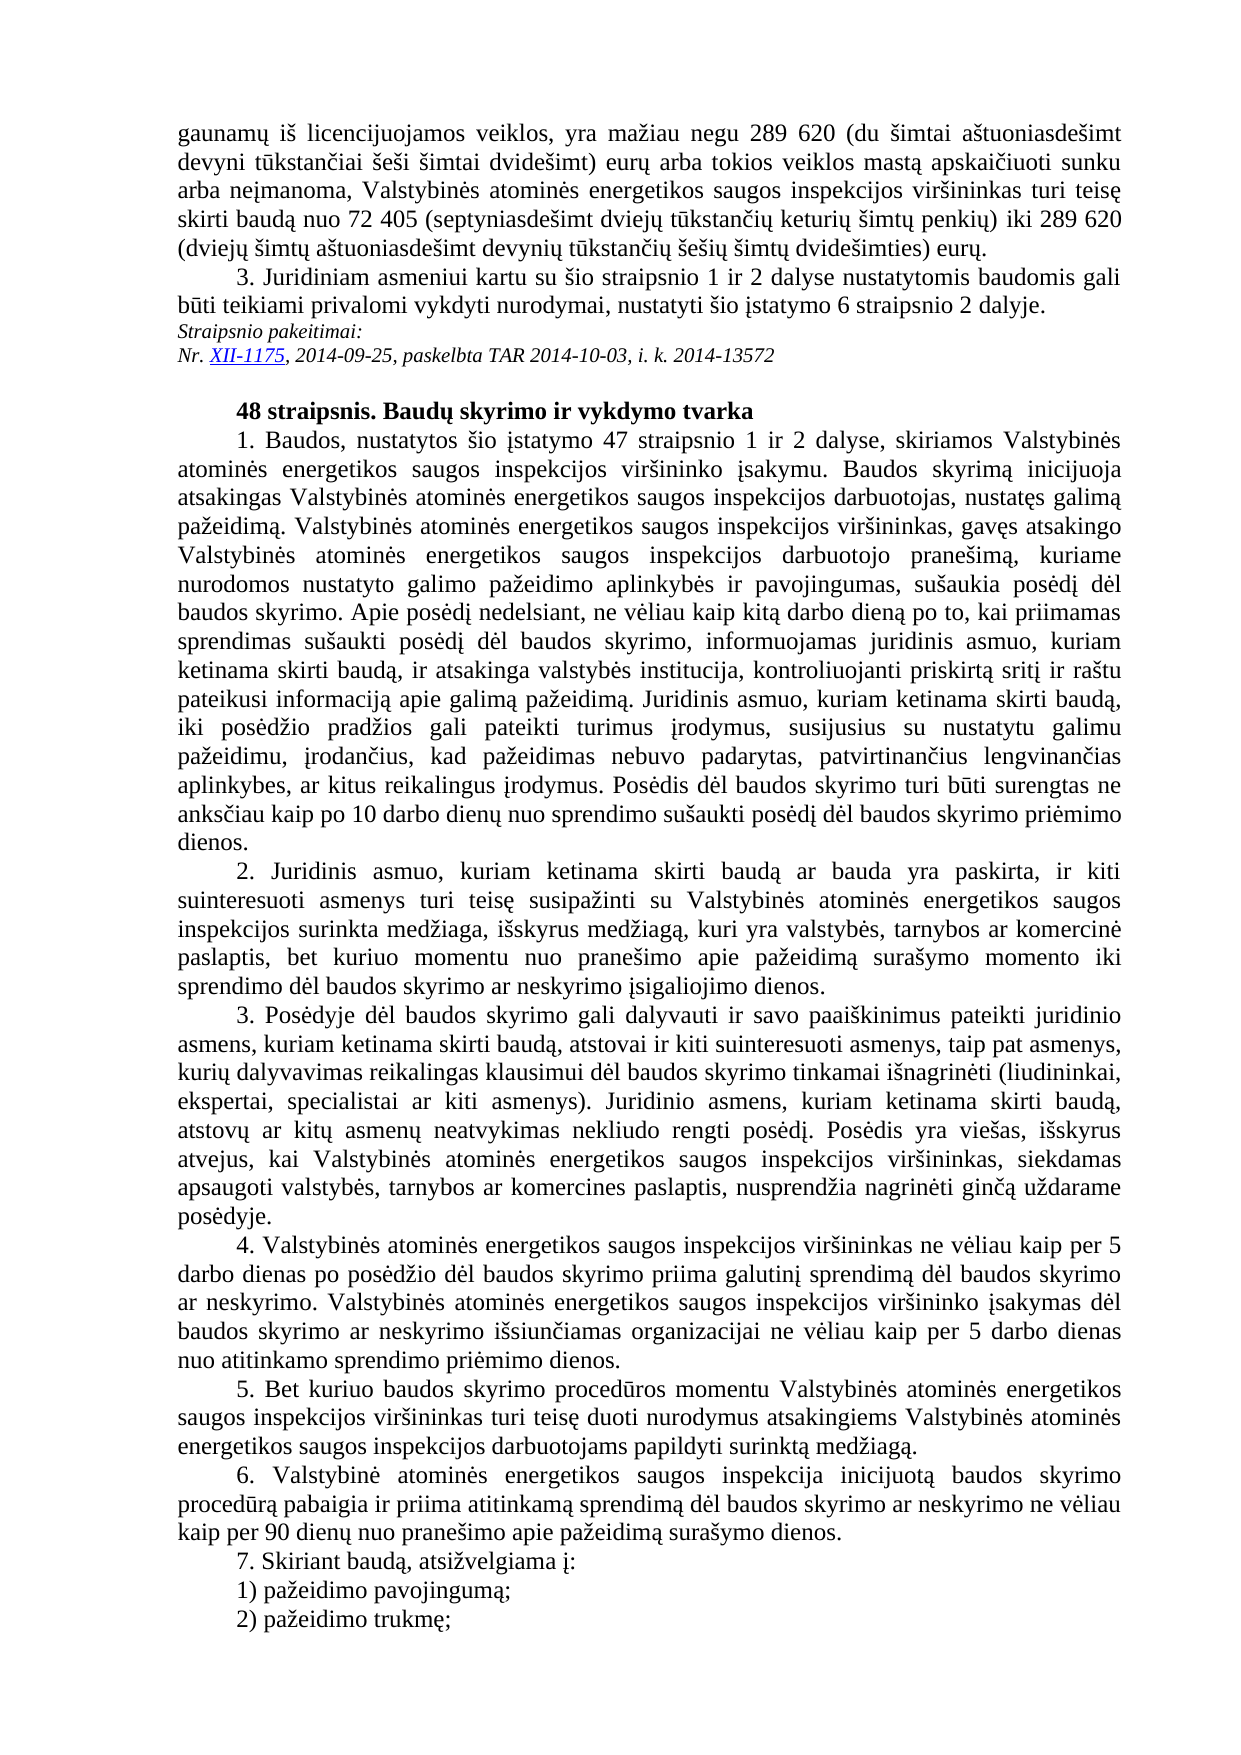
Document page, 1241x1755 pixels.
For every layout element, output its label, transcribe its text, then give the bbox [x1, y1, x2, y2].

text 5. Bet kuriuo baudos skyrimo procedūros momentu Valstybinės atominės energetikos saugos inspekcijos viršininkas turi teisę duoti nurodymus atsakingiems Valstybinės atominės energetikos saugos inspekcijos darbuotojams papildyti surinktą medžiagą. [177, 1374, 1122, 1460]
text 2. Juridinis asmuo, kuriam ketinama skirti baudą ar bauda yra paskirta, ir kiti suinteresuoti asmenys turi teisę susipažinti su Valstybinės atominės energetikos saugos inspekcijos surinkta medžiaga, išskyrus medžiagą, kuri yra valstybės, tarnybos ar komercinė paslaptis, bet kuriuo momentu nuo pranešimo apie pažeidimą surašymo momento iki sprendimo dėl baudos skyrimo ar neskyrimo įsigaliojimo dienos. [177, 856, 1122, 1000]
text 7. Skiriant baudą, atsižvelgiama į: [177, 1546, 1122, 1575]
text 3. Juridiniam asmeniui kartu su šio straipsnio 1 ir 2 dalyse nustatytomis baudomis gali būti teikiami privalomi vykdyti nurodymai, nustatyti šio įstatymo 6 straipsnio 2 dalyje. [177, 262, 1122, 319]
text 4. Valstybinės atominės energetikos saugos inspekcijos viršininkas ne vėliau kaip per 5 darbo dienas po posėdžio dėl baudos skyrimo priima galutinį sprendimą dėl baudos skyrimo ar neskyrimo. Valstybinės atominės energetikos saugos inspekcijos viršininko įsakymas dėl baudos skyrimo ar neskyrimo išsiunčiamas organizacijai ne vėliau kaip per 5 darbo dienas nuo atitinkamo sprendimo priėmimo dienos. [177, 1230, 1122, 1374]
text 6. Valstybinė atominės energetikos saugos inspekcija inicijuotą baudos skyrimo procedūrą pabaigia ir priima atitinkamą sprendimą dėl baudos skyrimo ar neskyrimo ne vėliau kaip per 90 dienų nuo pranešimo apie pažeidimą surašymo dienos. [177, 1460, 1122, 1546]
text gaunamų iš licencijuojamos veiklos, yra mažiau negu 289 620 (du šimtai aštuoniasdešimt devyni tūkstančiai šeši šimtai dvidešimt) eurų arba tokios veiklos mastą apskaičiuoti sunku arba neįmanoma, Valstybinės atominės energetikos saugos inspekcijos viršininkas turi teisę skirti baudą nuo 72 405 (septyniasdešimt dviejų tūkstančių keturių šimtų penkių) iki 289 620 (dviejų šimtų aštuoniasdešimt devynių tūkstančių šešių šimtų dvidešimties) eurų. [177, 118, 1122, 262]
text 1. Baudos, nustatytos šio įstatymo 47 straipsnio 1 ir 2 dalyse, skiriamos Valstybinės atominės energetikos saugos inspekcijos viršininko įsakymu. Baudos skyrimą inicijuoja atsakingas Valstybinės atominės energetikos saugos inspekcijos darbuotojas, nustatęs galimą pažeidimą. Valstybinės atominės energetikos saugos inspekcijos viršininkas, gavęs atsakingo Valstybinės atominės energetikos saugos inspekcijos darbuotojo pranešimą, kuriame nurodomos nustatyto galimo pažeidimo aplinkybės ir pavojingumas, sušaukia posėdį dėl baudos skyrimo. Apie posėdį nedelsiant, ne vėliau kaip kitą darbo dieną po to, kai priimamas sprendimas sušaukti posėdį dėl baudos skyrimo, informuojamas juridinis asmuo, kuriam ketinama skirti baudą, ir atsakinga valstybės institucija, kontroliuojanti priskirtą sritį ir raštu pateikusi informaciją apie galimą pažeidimą. Juridinis asmuo, kuriam ketinama skirti baudą, iki posėdžio pradžios gali pateikti turimus įrodymus, susijusius su nustatytu galimu pažeidimu, įrodančius, kad pažeidimas nebuvo padarytas, patvirtinančius lengvinančias aplinkybes, ar kitus reikalingus įrodymus. Posėdis dėl baudos skyrimo turi būti surengtas ne anksčiau kaip po 10 darbo dienų nuo sprendimo sušaukti posėdį dėl baudos skyrimo priėmimo dienos. [177, 425, 1122, 856]
text 2) pažeidimo trukmę; [177, 1604, 1122, 1632]
text 1) pažeidimo pavojingumą; [177, 1575, 1122, 1604]
text Nr. XII-1175, 2014-09-25, paskelbta TAR 2014-10-03, i. k. 2014-13572 [177, 343, 1122, 367]
text 48 straipsnis. Baudų skyrimo ir vykdymo tvarka [177, 396, 1122, 425]
text 3. Posėdyje dėl baudos skyrimo gali dalyvauti ir savo paaiškinimus pateikti juridinio asmens, kuriam ketinama skirti baudą, atstovai ir kiti suinteresuoti asmenys, taip pat asmenys, kurių dalyvavimas reikalingas klausimui dėl baudos skyrimo tinkamai išnagrinėti (liudininkai, ekspertai, specialistai ar kiti asmenys). Juridinio asmens, kuriam ketinama skirti baudą, atstovų ar kitų asmenų neatvykimas nekliudo rengti posėdį. Posėdis yra viešas, išskyrus atvejus, kai Valstybinės atominės energetikos saugos inspekcijos viršininkas, siekdamas apsaugoti valstybės, tarnybos ar komercines paslaptis, nusprendžia nagrinėti ginčą uždarame posėdyje. [177, 1000, 1122, 1230]
text Straipsnio pakeitimai: [177, 319, 1122, 343]
